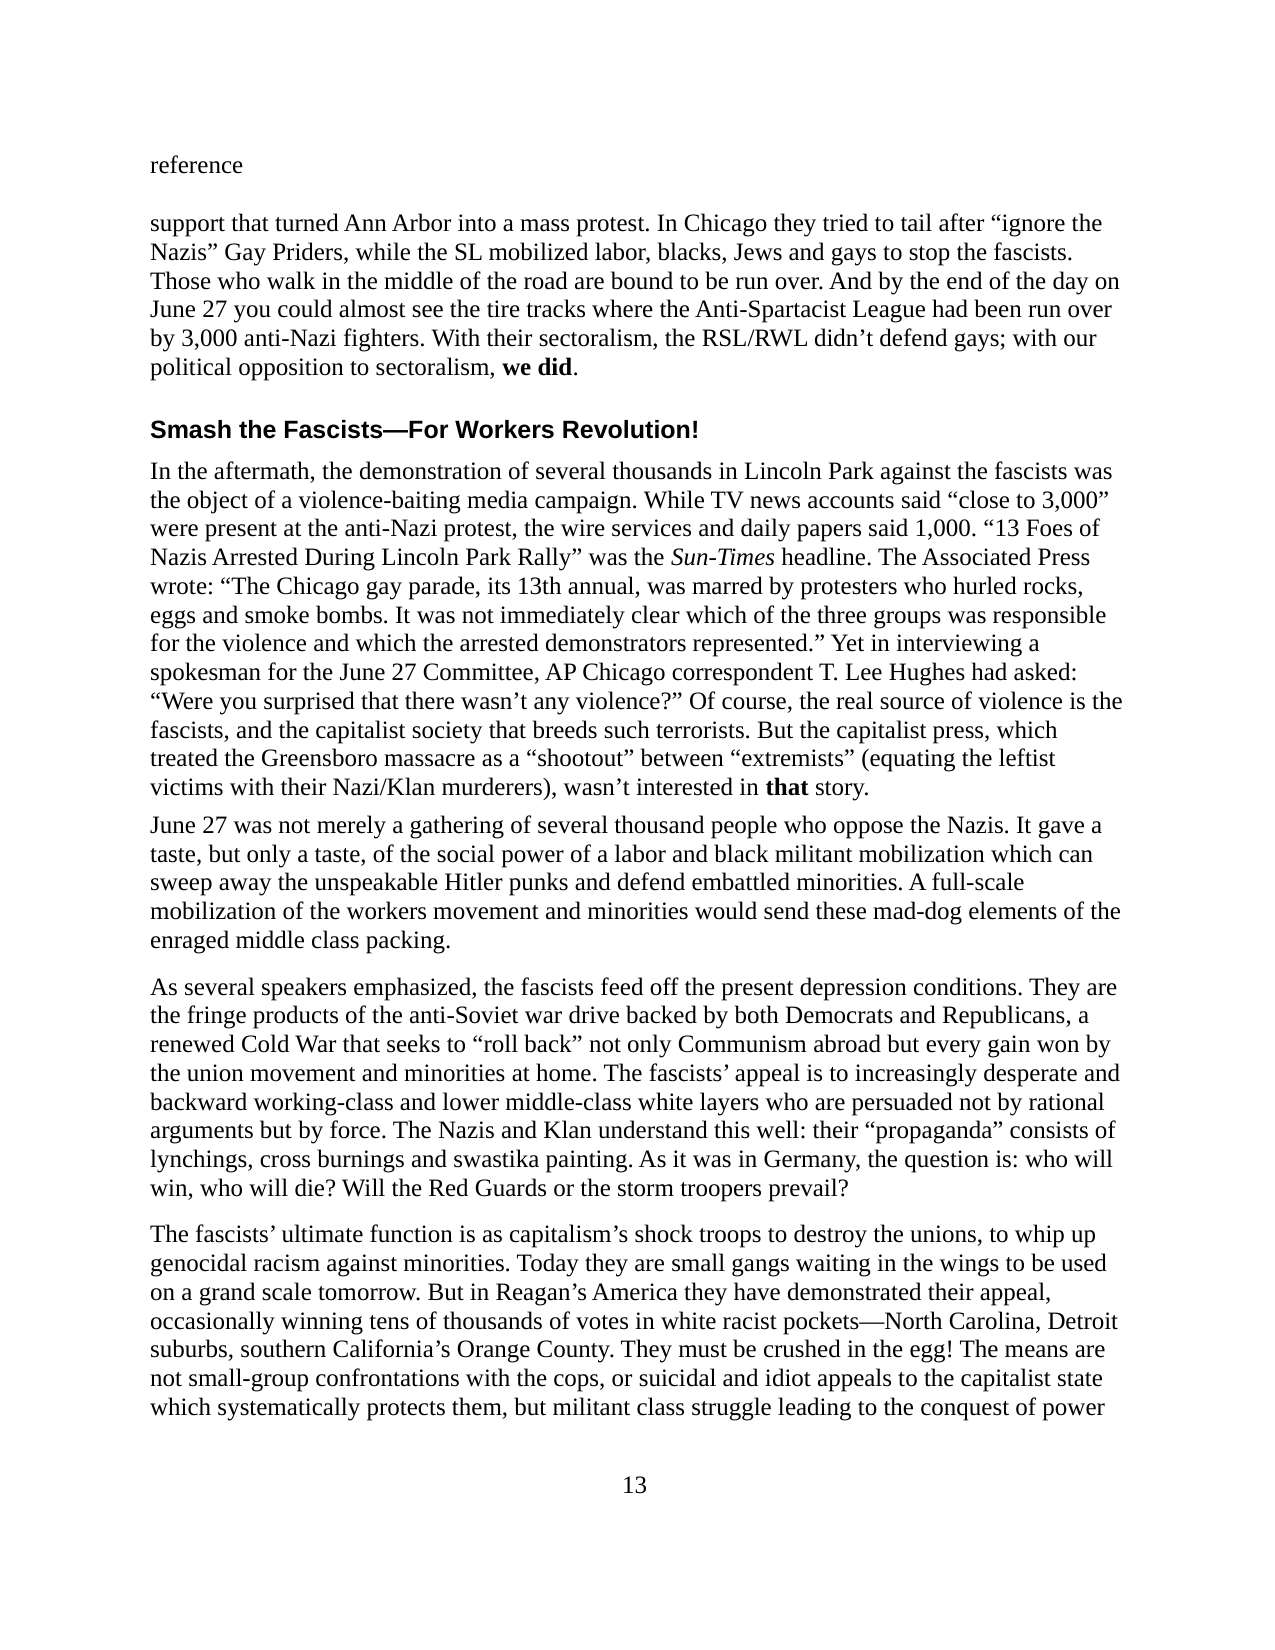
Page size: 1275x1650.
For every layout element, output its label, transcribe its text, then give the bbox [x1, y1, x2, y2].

text support that turned Ann Arbor into a mass protest. In Chicago they tried to tail after “ignore the Nazis” Gay Priders, while the SL mobilized labor, blacks, Jews and gays to stop the fascists. Those who walk in the middle of the road are bound to be run over. And by the end of the day on June 27 you could almost see the tire tracks where the Anti-Spartacist League had been run over by 3,000 anti-Nazi fighters. With their sectoralism, the RSL/RWL didn’t defend gays; with our political opposition to sectoralism, we did. [150, 208, 1125, 381]
text As several speakers emphasized, the fascists feed off the present depression conditions. They are the fringe products of the anti-Soviet war drive backed by both Democrats and Republicans, a renewed Cold War that seeks to “roll back” not only Communism abroad but every gain won by the union movement and minorities at home. The fascists’ appeal is to increasingly desperate and backward working-class and lower middle-class white layers who are persuaded not by rational arguments but by force. The Nazis and Klan understand this well: their “propaganda” consists of lynchings, cross burnings and swastika painting. As it was in Germany, the question is: who will win, who will die? Will the Red Guards or the storm troopers prevail? [150, 972, 1125, 1202]
subtitle Smash the Fascists—For Workers Revolution! [150, 415, 1125, 443]
text June 27 was not merely a gathering of several thousand people who oppose the Nazis. It gave a taste, but only a taste, of the social power of a labor and black militant mobilization which can sweep away the unspeakable Hitler punks and defend embattled minorities. A full-scale mobilization of the workers movement and minorities would send these mad-dog elements of the enraged middle class packing. [150, 810, 1125, 954]
text In the aftermath, the demonstration of several thousands in Lincoln Park against the fascists was the object of a violence-baiting media campaign. While TV news accounts said “close to 3,000” were present at the anti-Nazi protest, the wire services and daily papers said 1,000. “13 Foes of Nazis Arrested During Lincoln Park Rally” was the Sun-Times headline. The Associated Press wrote: “The Chicago gay parade, its 13th annual, was marred by protesters who hurled rocks, eggs and smoke bombs. It was not immediately clear which of the three groups was responsible for the violence and which the arrested demonstrators represented.” Yet in interviewing a spokesman for the June 27 Committee, AP Chicago correspondent T. Lee Hughes had asked: “Were you surprised that there wasn’t any violence?” Of course, the real source of violence is the fascists, and the capitalist society that breeds such terrorists. But the capitalist press, which treated the Greensboro massacre as a “shootout” between “extremists” (equating the leftist victims with their Nazi/Klan murderers), wasn’t interested in that story. [150, 456, 1125, 801]
text The fascists’ ultimate function is as capitalism’s shock troops to destroy the unions, to whip up genocidal racism against minorities. Today they are small gangs waiting in the wings to be used on a grand scale tomorrow. But in Reagan’s America they have demonstrated their appeal, occasionally winning tens of thousands of votes in white racist pockets—North Carolina, Detroit suburbs, southern California’s Orange County. They must be crushed in the egg! The means are not small-group confrontations with the cops, or suicidal and idiot appeals to the capitalist state which systematically protects them, but militant class struggle leading to the conquest of power [150, 1219, 1125, 1421]
